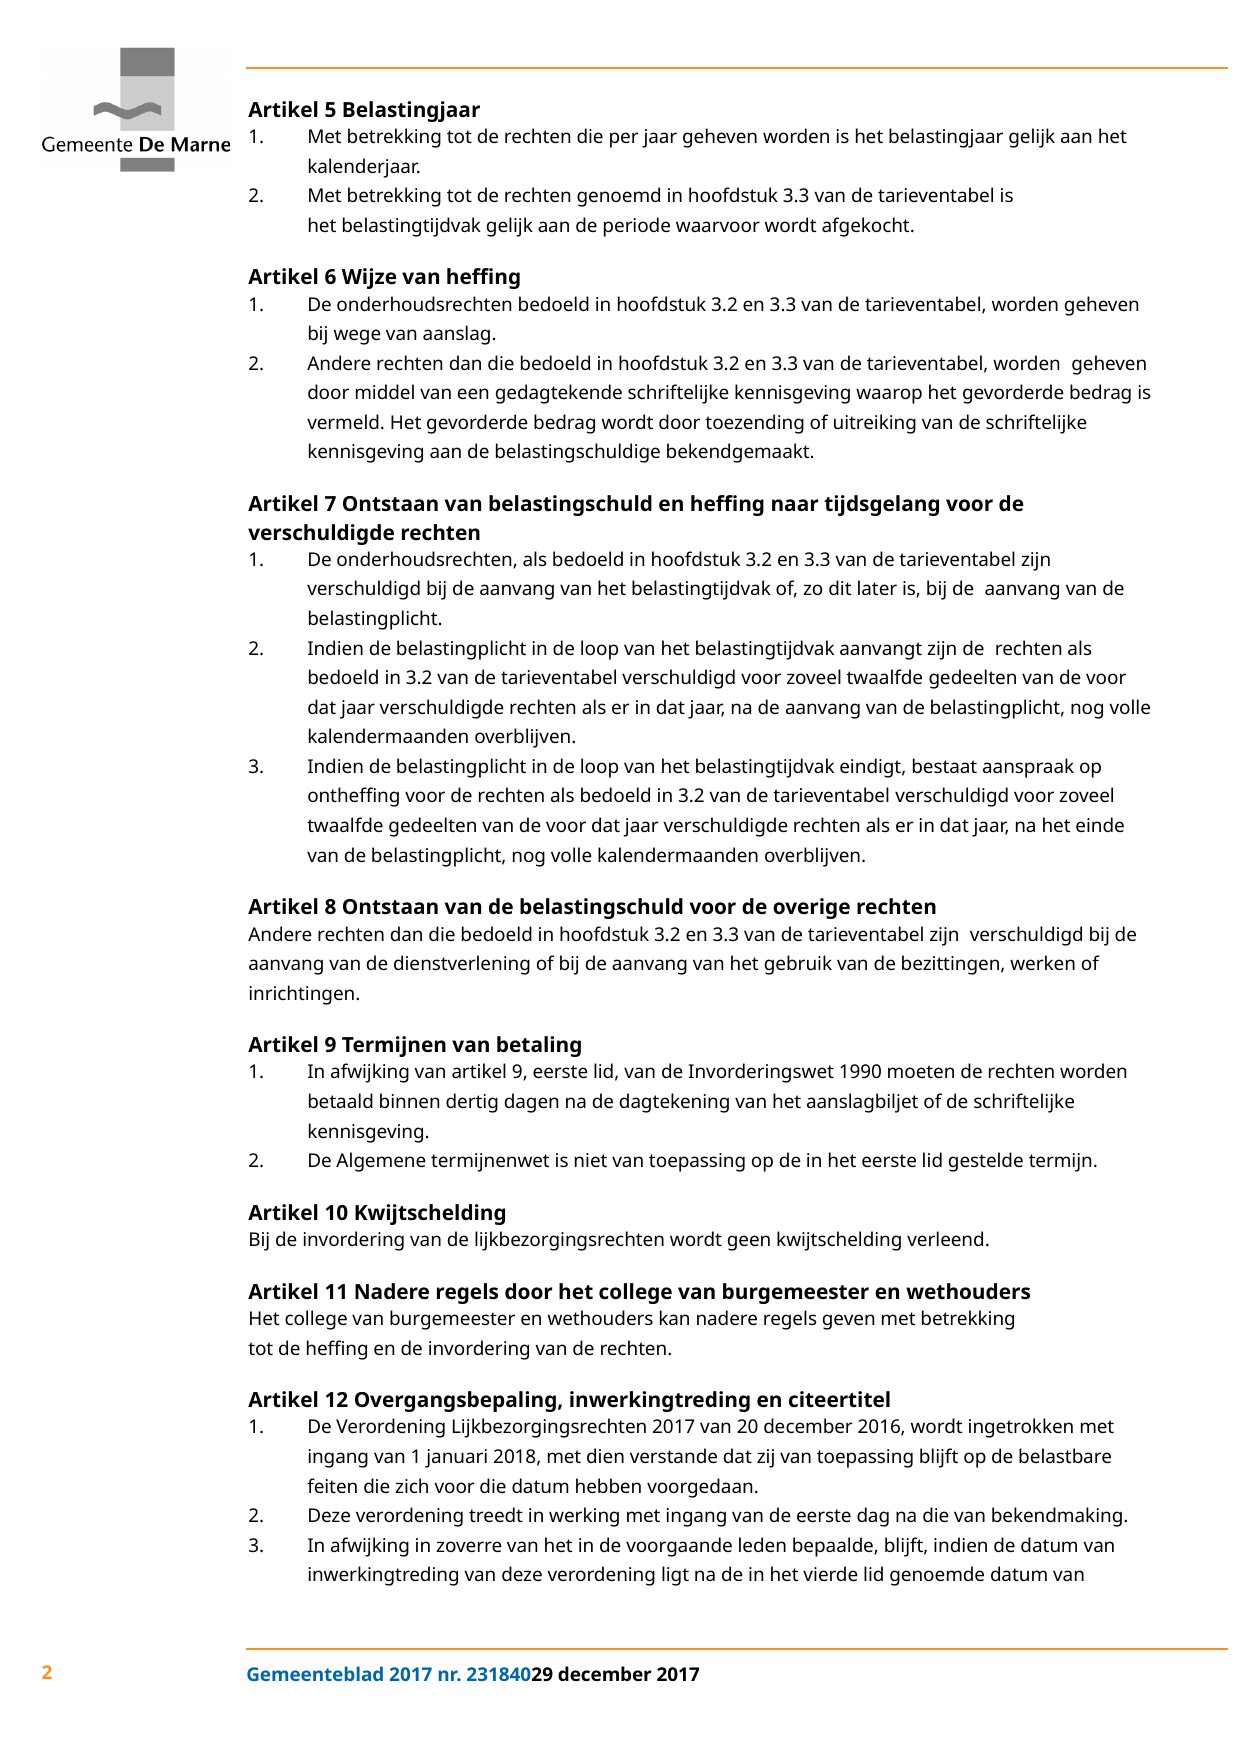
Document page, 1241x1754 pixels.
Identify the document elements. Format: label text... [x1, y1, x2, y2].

picture [41, 47, 231, 172]
list De onderhoudsrechten, als bedoeld in hoofdstuk 3.2 en 3.3 van de tarieventabel zijn verschuldigd bij de aanvang van het belastingtijdvak of, zo dit later is, bij de aanvang van de belastingplicht. [248, 546, 1152, 631]
text Artikel 11 Nadere regels door het college van burgemeester en wethouders [248, 1277, 1152, 1305]
text Andere rechten dan die bedoeld in hoofdstuk 3.2 en 3.3 van de tarieventabel zijn verschuldigd bij de aanvang van de dienstverlening of bij de aanvang van het gebruik van de bezittingen, werken of inrichtingen. [248, 921, 1152, 1006]
text Artikel 7 Ontstaan van belastingschuld en heffing naar tijdsgelang voor de verschuldigde rechten [248, 489, 1152, 546]
list In afwijking van artikel 9, eerste lid, van de Invorderingswet 1990 moeten de rechten worden betaald binnen dertig dagen na de dagtekening van het aanslagbiljet of de schriftelijke kennisgeving. [248, 1059, 1152, 1144]
list De onderhoudsrechten bedoeld in hoofdstuk 3.2 en 3.3 van de tarieventabel, worden geheven bij wege van aanslag. [248, 291, 1152, 346]
text Artikel 12 Overgangsbepaling, inwerkingtreding en citeertitel [248, 1385, 1152, 1414]
list Andere rechten dan die bedoeld in hoofdstuk 3.2 en 3.3 van de tarieventabel, worden geheven door middel van een gedagtekende schriftelijke kennisgeving waarop het gevorderde bedrag is vermeld. Het gevorderde bedrag wordt door toezending of uitreiking van de schriftelijke kennisgeving aan de belastingschuldige bekendgemaakt. [248, 350, 1152, 464]
list Indien de belastingplicht in de loop van het belastingtijdvak eindigt, bestaat aanspraak op ontheffing voor de rechten als bedoeld in 3.2 van de tarieventabel verschuldigd voor zoveel twaalfde gedeelten van de voor dat jaar verschuldigde rechten als er in dat jaar, na het einde van de belastingplicht, nog volle kalendermaanden overblijven. [248, 753, 1152, 868]
text Artikel 6 Wijze van heffing [248, 262, 1152, 291]
list De Algemene termijnenwet is niet van toepassing op de in het eerste lid gestelde termijn. [248, 1147, 1152, 1173]
text Het college van burgemeester en wethouders kan nadere regels geven met betrekking [248, 1305, 1152, 1331]
text Artikel 10 Kwijtschelding [248, 1198, 1152, 1226]
list In afwijking in zoverre van het in de voorgaande leden bepaalde, blijft, indien de datum van inwerkingtreding van deze verordening ligt na de in het vierde lid genoemde datum van [248, 1532, 1152, 1587]
text Artikel 8 Ontstaan van de belastingschuld voor de overige rechten [248, 892, 1152, 921]
list Met betrekking tot de rechten die per jaar geheven worden is het belastingjaar gelijk aan het kalenderjaar. [248, 123, 1152, 178]
text tot de heffing en de invordering van de rechten. [248, 1335, 1152, 1361]
list Met betrekking tot de rechten genoemd in hoofdstuk 3.3 van de tarieventabel is het belastingtijdvak gelijk aan de periode waarvoor wordt afgekocht. [248, 182, 1152, 238]
text Artikel 9 Termijnen van betaling [248, 1030, 1152, 1059]
list De Verordening Lijkbezorgingsrechten 2017 van 20 december 2016, wordt ingetrokken met ingang van 1 januari 2018, met dien verstande dat zij van toepassing blijft op de belastbare feiten die zich voor die datum hebben voorgedaan. [248, 1414, 1152, 1498]
list Indien de belastingplicht in de loop van het belastingtijdvak aanvangt zijn de rechten als bedoeld in 3.2 van de tarieventabel verschuldigd voor zoveel twaalfde gedeelten van de voor dat jaar verschuldigde rechten als er in dat jaar, na de aanvang van de belastingplicht, nog volle kalendermaanden overblijven. [248, 635, 1152, 749]
list Deze verordening treedt in werking met ingang van de eerste dag na die van bekendmaking. [248, 1502, 1152, 1528]
text Bij de invordering van de lijkbezorgingsrechten wordt geen kwijtschelding verleend. [248, 1226, 1152, 1252]
text Artikel 5 Belastingjaar [248, 95, 1152, 123]
